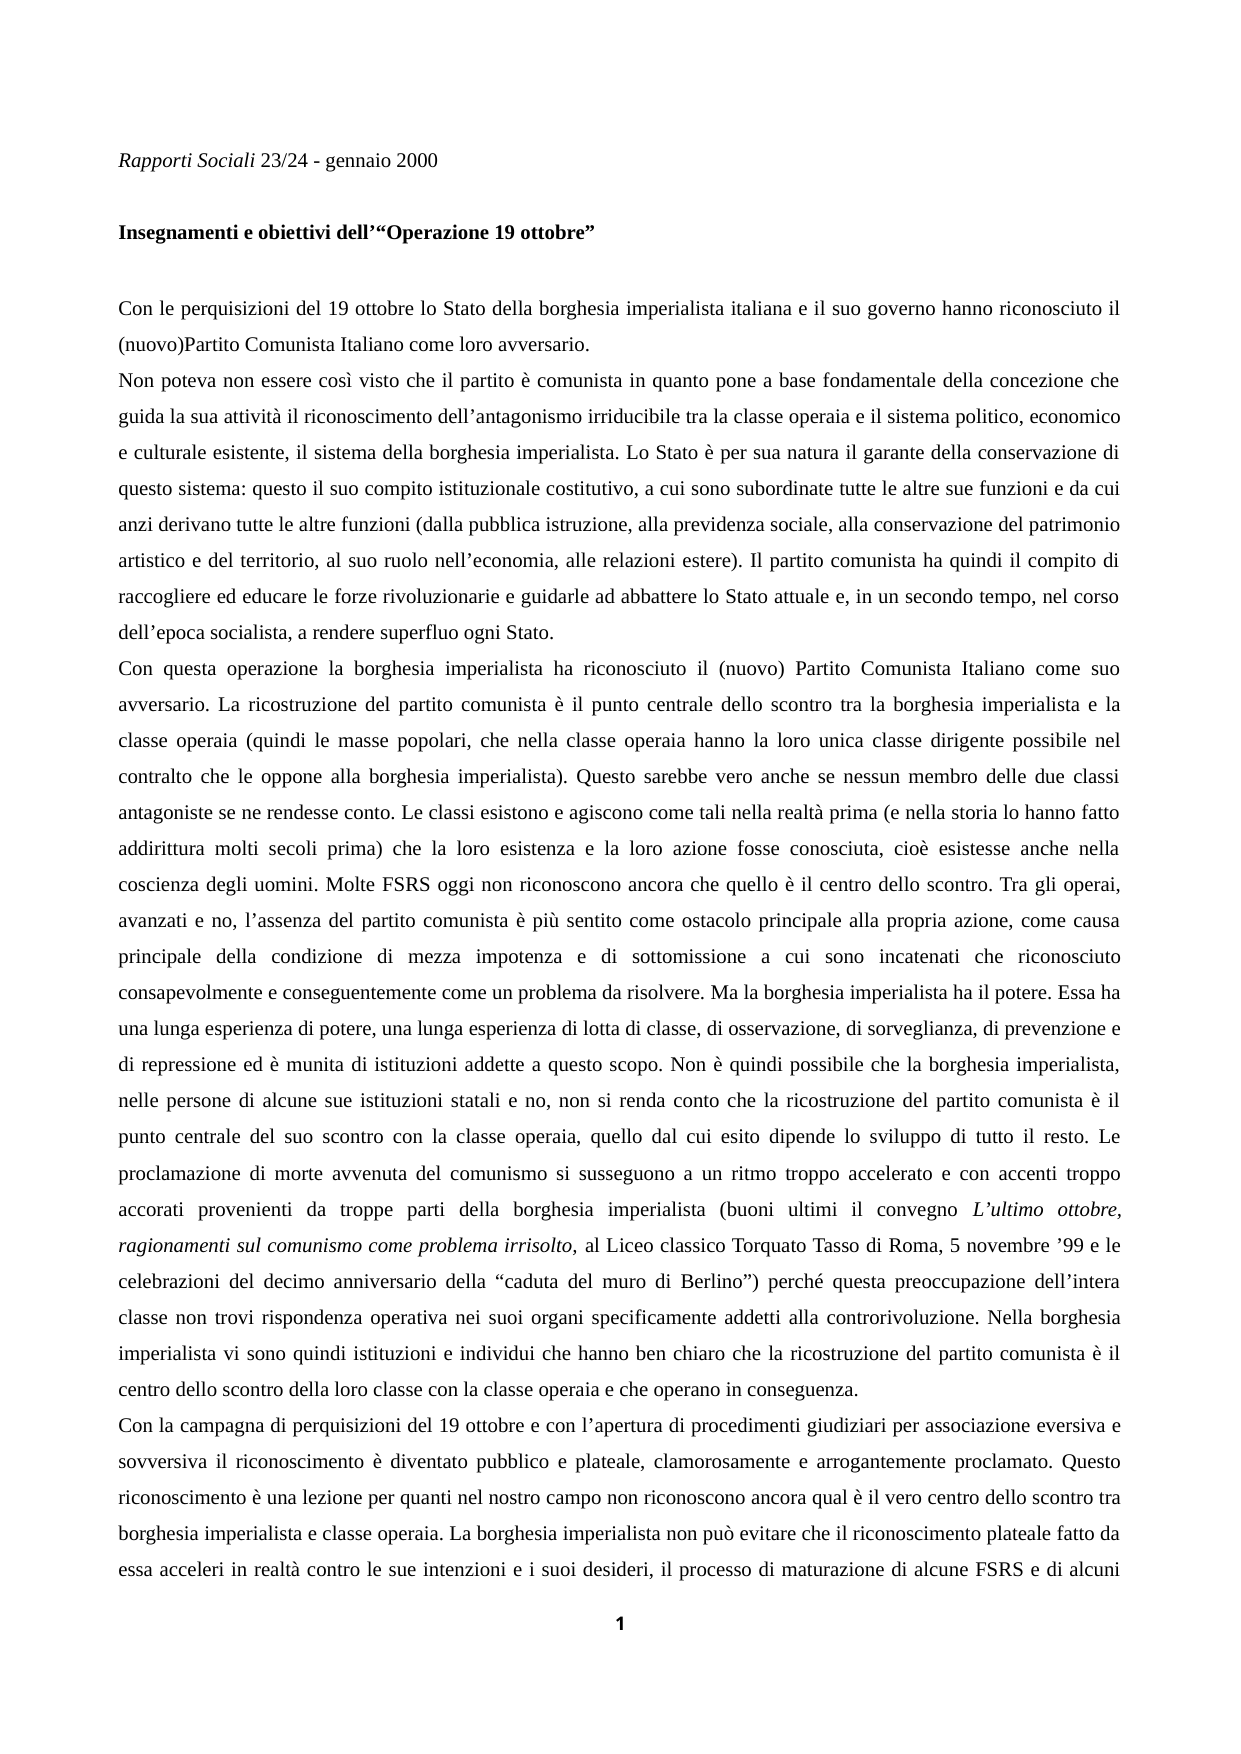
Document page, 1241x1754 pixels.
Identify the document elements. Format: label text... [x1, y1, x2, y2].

text Con questa operazione la borghesia imperialista ha riconosciuto il (nuovo) Partito Comunista Italiano come suo avversario. La ricostruzione del partito comunista è il punto centrale dello scontro tra la borghesia imperialista e la classe operaia (quindi le masse popolari, che nella classe operaia hanno la loro unica classe dirigente possibile nel contralto che le oppone alla borghesia imperialista). Questo sarebbe vero anche se nessun membro delle due classi antagoniste se ne rendesse conto. Le classi esistono e agiscono come tali nella realtà prima (e nella storia lo hanno fatto addirittura molti secoli prima) che la loro esistenza e la loro azione fosse conosciuta, cioè esistesse anche nella coscienza degli uomini. Molte FSRS oggi non riconoscono ancora che quello è il centro dello scontro. Tra gli operai, avanzati e no, l’assenza del partito comunista è più sentito come ostacolo principale alla propria azione, come causa principale della condizione di mezza impotenza e di sottomissione a cui sono incatenati che riconosciuto consapevolmente e conseguentemente come un problema da risolvere. Ma la borghesia imperialista ha il potere. Essa ha una lunga esperienza di potere, una lunga esperienza di lotta di classe, di osservazione, di sorveglianza, di prevenzione e di repressione ed è munita di istituzioni addette a questo scopo. Non è quindi possibile che la borghesia imperialista, nelle persone di alcune sue istituzioni statali e no, non si renda conto che la ricostruzione del partito comunista è il punto centrale del suo scontro con la classe operaia, quello dal cui esito dipende lo sviluppo di tutto il resto. Le proclamazione di morte avvenuta del comunismo si susseguono a un ritmo troppo accelerato e con accenti troppo accorati provenienti da troppe parti della borghesia imperialista (buoni ultimi il convegno L’ultimo ottobre, ragionamenti sul comunismo come problema irrisolto, al Liceo classico Torquato Tasso di Roma, 5 novembre ’99 e le celebrazioni del decimo anniversario della “caduta del muro di Berlino”) perché questa preoccupazione dell’intera classe non trovi rispondenza operativa nei suoi organi specificamente addetti alla controrivoluzione. Nella borghesia imperialista vi sono quindi istituzioni e individui che hanno ben chiaro che la ricostruzione del partito comunista è il centro dello scontro della loro classe con la classe operaia e che operano in conseguenza. [118, 656, 1122, 1401]
text Rapporti Sociali 23/24 - gennaio 2000 [118, 148, 1122, 172]
text Non poteva non essere così visto che il partito è comunista in quanto pone a base fondamentale della concezione che guida la sua attività il riconoscimento dell’antagonismo irriducibile tra la classe operaia e il sistema politico, economico e culturale esistente, il sistema della borghesia imperialista. Lo Stato è per sua natura il garante della conservazione di questo sistema: questo il suo compito istituzionale costitutivo, a cui sono subordinate tutte le altre sue funzioni e da cui anzi derivano tutte le altre funzioni (dalla pubblica istruzione, alla previdenza sociale, alla conservazione del patrimonio artistico e del territorio, al suo ruolo nell’economia, alle relazioni estere). Il partito comunista ha quindi il compito di raccogliere ed educare le forze rivoluzionarie e guidarle ad abbattere lo Stato attuale e, in un secondo tempo, nel corso dell’epoca socialista, a rendere superfluo ogni Stato. [118, 368, 1122, 644]
text Con la campagna di perquisizioni del 19 ottobre e con l’apertura di procedimenti giudiziari per associazione eversiva e sovversiva il riconoscimento è diventato pubblico e plateale, clamorosamente e arrogantemente proclamato. Questo riconoscimento è una lezione per quanti nel nostro campo non riconoscono ancora qual è il vero centro dello scontro tra borghesia imperialista e classe operaia. La borghesia imperialista non può evitare che il riconoscimento plateale fatto da essa acceleri in realtà contro le sue intenzioni e i suoi desideri, il processo di maturazione di alcune FSRS e di alcuni [118, 1413, 1122, 1581]
text Con le perquisizioni del 19 ottobre lo Stato della borghesia imperialista italiana e il suo governo hanno riconosciuto il (nuovo)Partito Comunista Italiano come loro avversario. [118, 296, 1122, 356]
text Insegnamenti e obiettivi dell’“Operazione 19 ottobre” [118, 220, 1122, 244]
